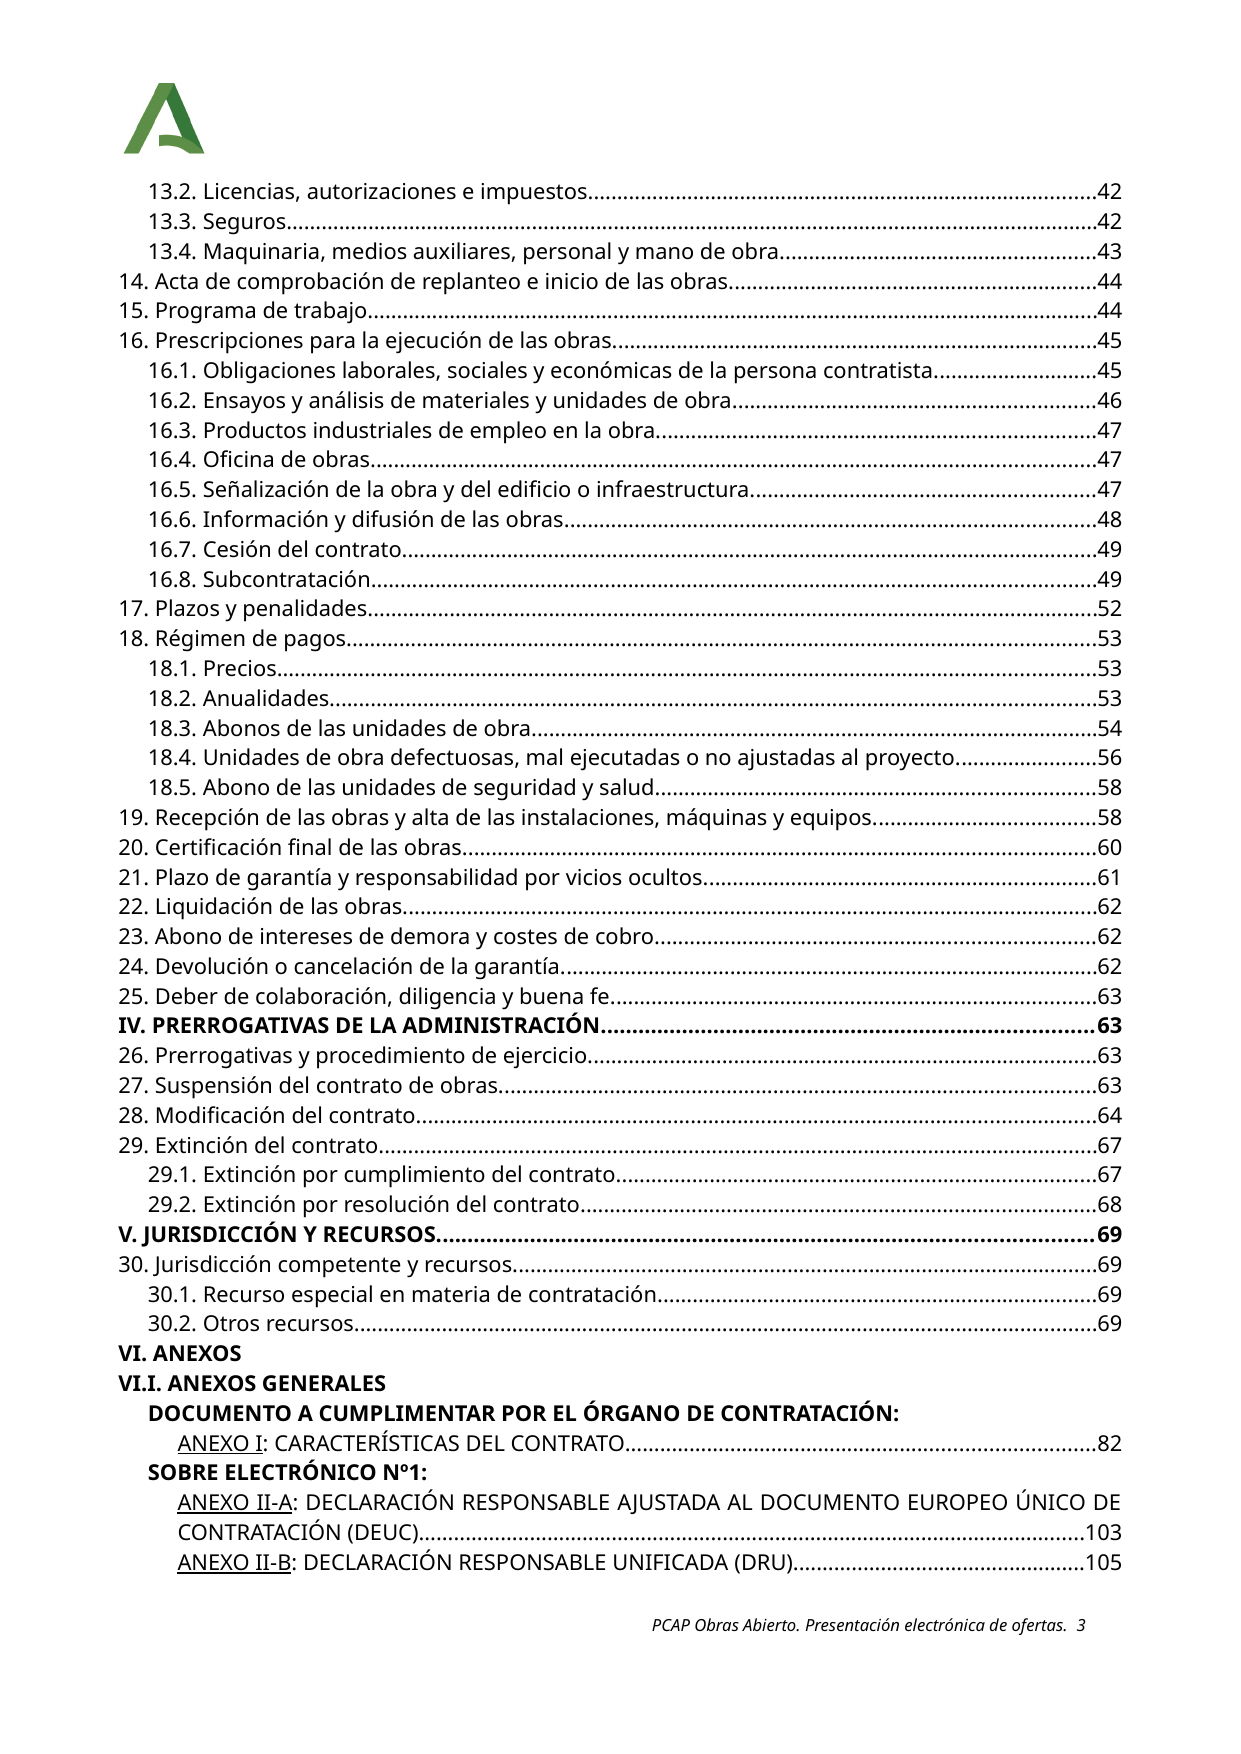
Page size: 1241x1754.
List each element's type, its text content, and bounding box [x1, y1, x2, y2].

text 16.6. Información y difusión de las obras. 48 [148, 504, 1122, 534]
text VI. ANEXOS [118, 1338, 1122, 1368]
text 16.2. Ensayos y análisis de materiales y unidades de obra. 46 [148, 385, 1122, 415]
picture [119, 78, 209, 158]
text 13.3. Seguros. 42 [148, 206, 1122, 236]
text ANEXO II-A: DECLARACIÓN RESPONSABLE AJUSTADA AL DOCUMENTO EUROPEO ÚNICO DE CONTRATACIÓN (DEUC) 90 [177, 1487, 1122, 1547]
text IV. PRERROGATIVAS DE LA ADMINISTRACIÓN. 63 [118, 1011, 1122, 1040]
text 17. Plazos y penalidades. 52 [118, 593, 1122, 623]
text 30. Jurisdicción competente y recursos. 69 [118, 1249, 1122, 1279]
text DOCUMENTO A CUMPLIMENTAR POR EL ÓRGANO DE CONTRATACIÓN: [148, 1398, 1122, 1428]
text SOBRE ELECTRÓNICO Nº1: [148, 1457, 1122, 1487]
text 18. Régimen de pagos. 53 [118, 623, 1122, 653]
text 29.2. Extinción por resolución del contrato. 68 [148, 1189, 1122, 1219]
text 25. Deber de colaboración, diligencia y buena fe. 63 [118, 981, 1122, 1011]
text 30.2. Otros recursos. 69 [148, 1308, 1122, 1338]
text 30.1. Recurso especial en materia de contratación. 69 [148, 1279, 1122, 1308]
text 14. Acta de comprobación de replanteo e inicio de las obras. 44 [118, 266, 1122, 296]
text 16.1. Obligaciones laborales, sociales y económicas de la persona contratista. 45 [148, 355, 1122, 385]
text 16.4. Oficina de obras. 47 [148, 444, 1122, 474]
text 18.3. Abonos de las unidades de obra. 54 [148, 713, 1122, 742]
text 16.5. Señalización de la obra y del edificio o infraestructura. 47 [148, 474, 1122, 504]
text 26. Prerrogativas y procedimiento de ejercicio. 63 [118, 1040, 1122, 1070]
text ANEXO II-B: DECLARACIÓN RESPONSABLE UNIFICADA (DRU) 91 [177, 1547, 1122, 1577]
text 28. Modificación del contrato. 64 [118, 1100, 1122, 1130]
text 16. Prescripciones para la ejecución de las obras. 45 [118, 325, 1122, 355]
text 19. Recepción de las obras y alta de las instalaciones, máquinas y equipos. 58 [118, 802, 1122, 832]
text 21. Plazo de garantía y responsabilidad por vicios ocultos. 61 [118, 862, 1122, 891]
text VI.I. ANEXOS GENERALES [118, 1368, 1122, 1398]
text 18.5. Abono de las unidades de seguridad y salud. 58 [148, 772, 1122, 802]
text 18.4. Unidades de obra defectuosas, mal ejecutadas o no ajustadas al proyecto. 56 [148, 742, 1122, 772]
text 29. Extinción del contrato. 67 [118, 1130, 1122, 1159]
text 24. Devolución o cancelación de la garantía. 62 [118, 951, 1122, 981]
text 22. Liquidación de las obras. 62 [118, 891, 1122, 921]
text 18.1. Precios. 53 [148, 653, 1122, 683]
text 20. Certificación final de las obras. 60 [118, 832, 1122, 862]
text 16.7. Cesión del contrato. 49 [148, 534, 1122, 564]
text 18.2. Anualidades. 53 [148, 683, 1122, 713]
text 27. Suspensión del contrato de obras. 63 [118, 1070, 1122, 1100]
text 16.8. Subcontratación. 49 [148, 564, 1122, 593]
text 29.1. Extinción por cumplimiento del contrato. 67 [148, 1159, 1122, 1189]
text 16.3. Productos industriales de empleo en la obra. 47 [148, 415, 1122, 444]
text 15. Programa de trabajo. 44 [118, 296, 1122, 325]
text 13.2. Licencias, autorizaciones e impuestos. 42 [148, 176, 1122, 206]
text 23. Abono de intereses de demora y costes de cobro. 62 [118, 921, 1122, 951]
text ANEXO I: CARACTERÍSTICAS DEL CONTRATO 71 [177, 1428, 1122, 1457]
text V. JURISDICCIÓN Y RECURSOS. 69 [118, 1219, 1122, 1249]
text 13.4. Maquinaria, medios auxiliares, personal y mano de obra. 43 [148, 236, 1122, 266]
